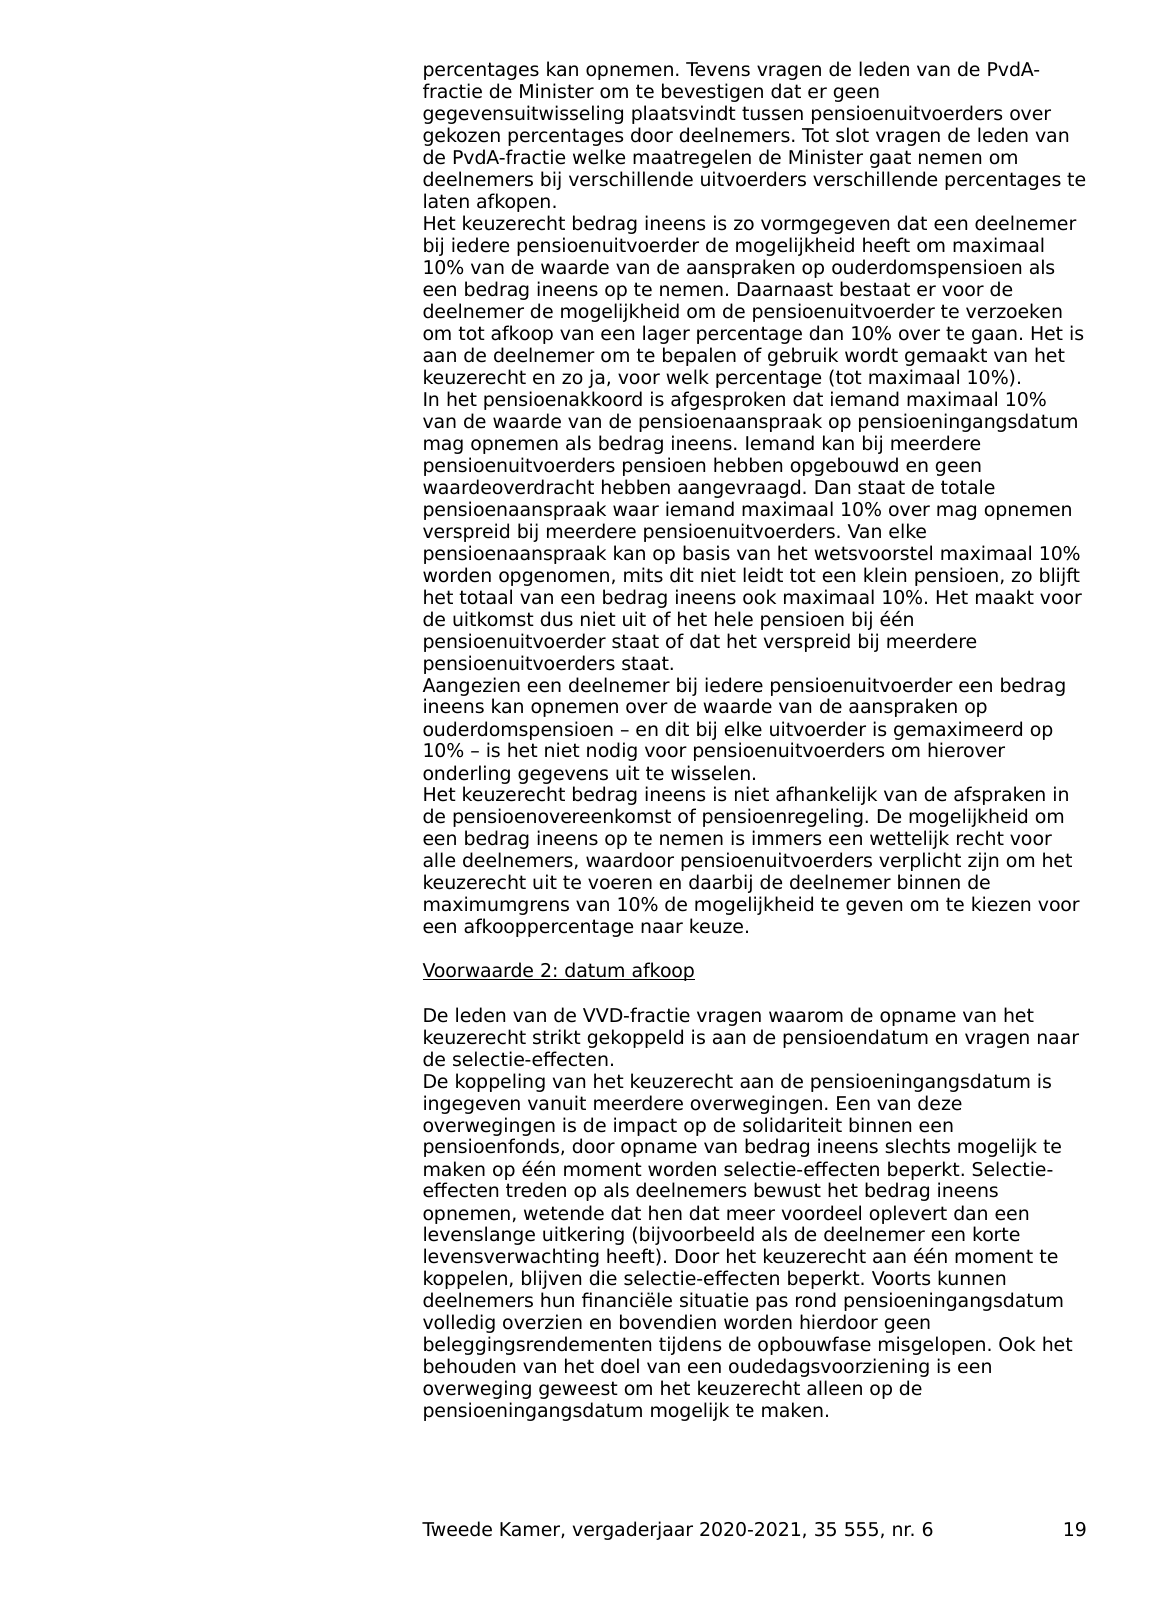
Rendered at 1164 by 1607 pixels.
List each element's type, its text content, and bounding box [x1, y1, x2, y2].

text Aangezien een deelnemer bij iedere pensioenuitvoerder een bedrag ineens kan opnemen over de waarde van de aanspraken op ouderdomspensioen – en dit bij elke uitvoerder is gemaximeerd op 10% – is het niet nodig voor pensioenuitvoerders om hierover onderling gegevens uit te wisselen. [422, 674, 1087, 784]
text Het keuzerecht bedrag ineens is zo vormgegeven dat een deelnemer bij iedere pensioenuitvoerder de mogelijkheid heeft om maximaal 10% van de waarde van de aanspraken op ouderdomspensioen als een bedrag ineens op te nemen. Daarnaast bestaat er voor de deelnemer de mogelijkheid om de pensioenuitvoerder te verzoeken om tot afkoop van een lager percentage dan 10% over te gaan. Het is aan de deelnemer om te bepalen of gebruik wordt gemaakt van het keuzerecht en zo ja, voor welk percentage (tot maximaal 10%). [422, 213, 1087, 389]
text De leden van de VVD-fractie vragen waarom de opname van het keuzerecht strikt gekoppeld is aan de pensioendatum en vragen naar de selectie-effecten. [422, 1004, 1087, 1071]
subtitle Voorwaarde 2: datum afkoop [422, 960, 1087, 982]
text In het pensioenakkoord is afgesproken dat iemand maximaal 10% van de waarde van de pensioenaanspraak op pensioeningangsdatum mag opnemen als bedrag ineens. Iemand kan bij meerdere pensioenuitvoerders pensioen hebben opgebouwd en geen waardeoverdracht hebben aangevraagd. Dan staat de totale pensioenaanspraak waar iemand maximaal 10% over mag opnemen verspreid bij meerdere pensioenuitvoerders. Van elke pensioenaanspraak kan op basis van het wetsvoorstel maximaal 10% worden opgenomen, mits dit niet leidt tot een klein pensioen, zo blijft het totaal van een bedrag ineens ook maximaal 10%. Het maakt voor de uitkomst dus niet uit of het hele pensioen bij één pensioenuitvoerder staat of dat het verspreid bij meerdere pensioenuitvoerders staat. [422, 389, 1087, 674]
text percentages kan opnemen. Tevens vragen de leden van de PvdA-fractie de Minister om te bevestigen dat er geen gegevensuitwisseling plaatsvindt tussen pensioenuitvoerders over gekozen percentages door deelnemers. Tot slot vragen de leden van de PvdA-fractie welke maatregelen de Minister gaat nemen om deelnemers bij verschillende uitvoerders verschillende percentages te laten afkopen. [422, 59, 1087, 213]
text Het keuzerecht bedrag ineens is niet afhankelijk van de afspraken in de pensioenovereenkomst of pensioenregeling. De mogelijkheid om een bedrag ineens op te nemen is immers een wettelijk recht voor alle deelnemers, waardoor pensioenuitvoerders verplicht zijn om het keuzerecht uit te voeren en daarbij de deelnemer binnen de maximumgrens van 10% de mogelijkheid te geven om te kiezen voor een afkooppercentage naar keuze. [422, 784, 1087, 938]
text De koppeling van het keuzerecht aan de pensioeningangsdatum is ingegeven vanuit meerdere overwegingen. Een van deze overwegingen is de impact op de solidariteit binnen een pensioenfonds, door opname van bedrag ineens slechts mogelijk te maken op één moment worden selectie-effecten beperkt. Selectie-effecten treden op als deelnemers bewust het bedrag ineens opnemen, wetende dat hen dat meer voordeel oplevert dan een levenslange uitkering (bijvoorbeeld als de deelnemer een korte levensverwachting heeft). Door het keuzerecht aan één moment te koppelen, blijven die selectie-effecten beperkt. Voorts kunnen deelnemers hun financiële situatie pas rond pensioeningangsdatum volledig overzien en bovendien worden hierdoor geen beleggingsrendementen tijdens de opbouwfase misgelopen. Ook het behouden van het doel van een oudedagsvoorziening is een overweging geweest om het keuzerecht alleen op de pensioeningangsdatum mogelijk te maken. [422, 1071, 1087, 1422]
